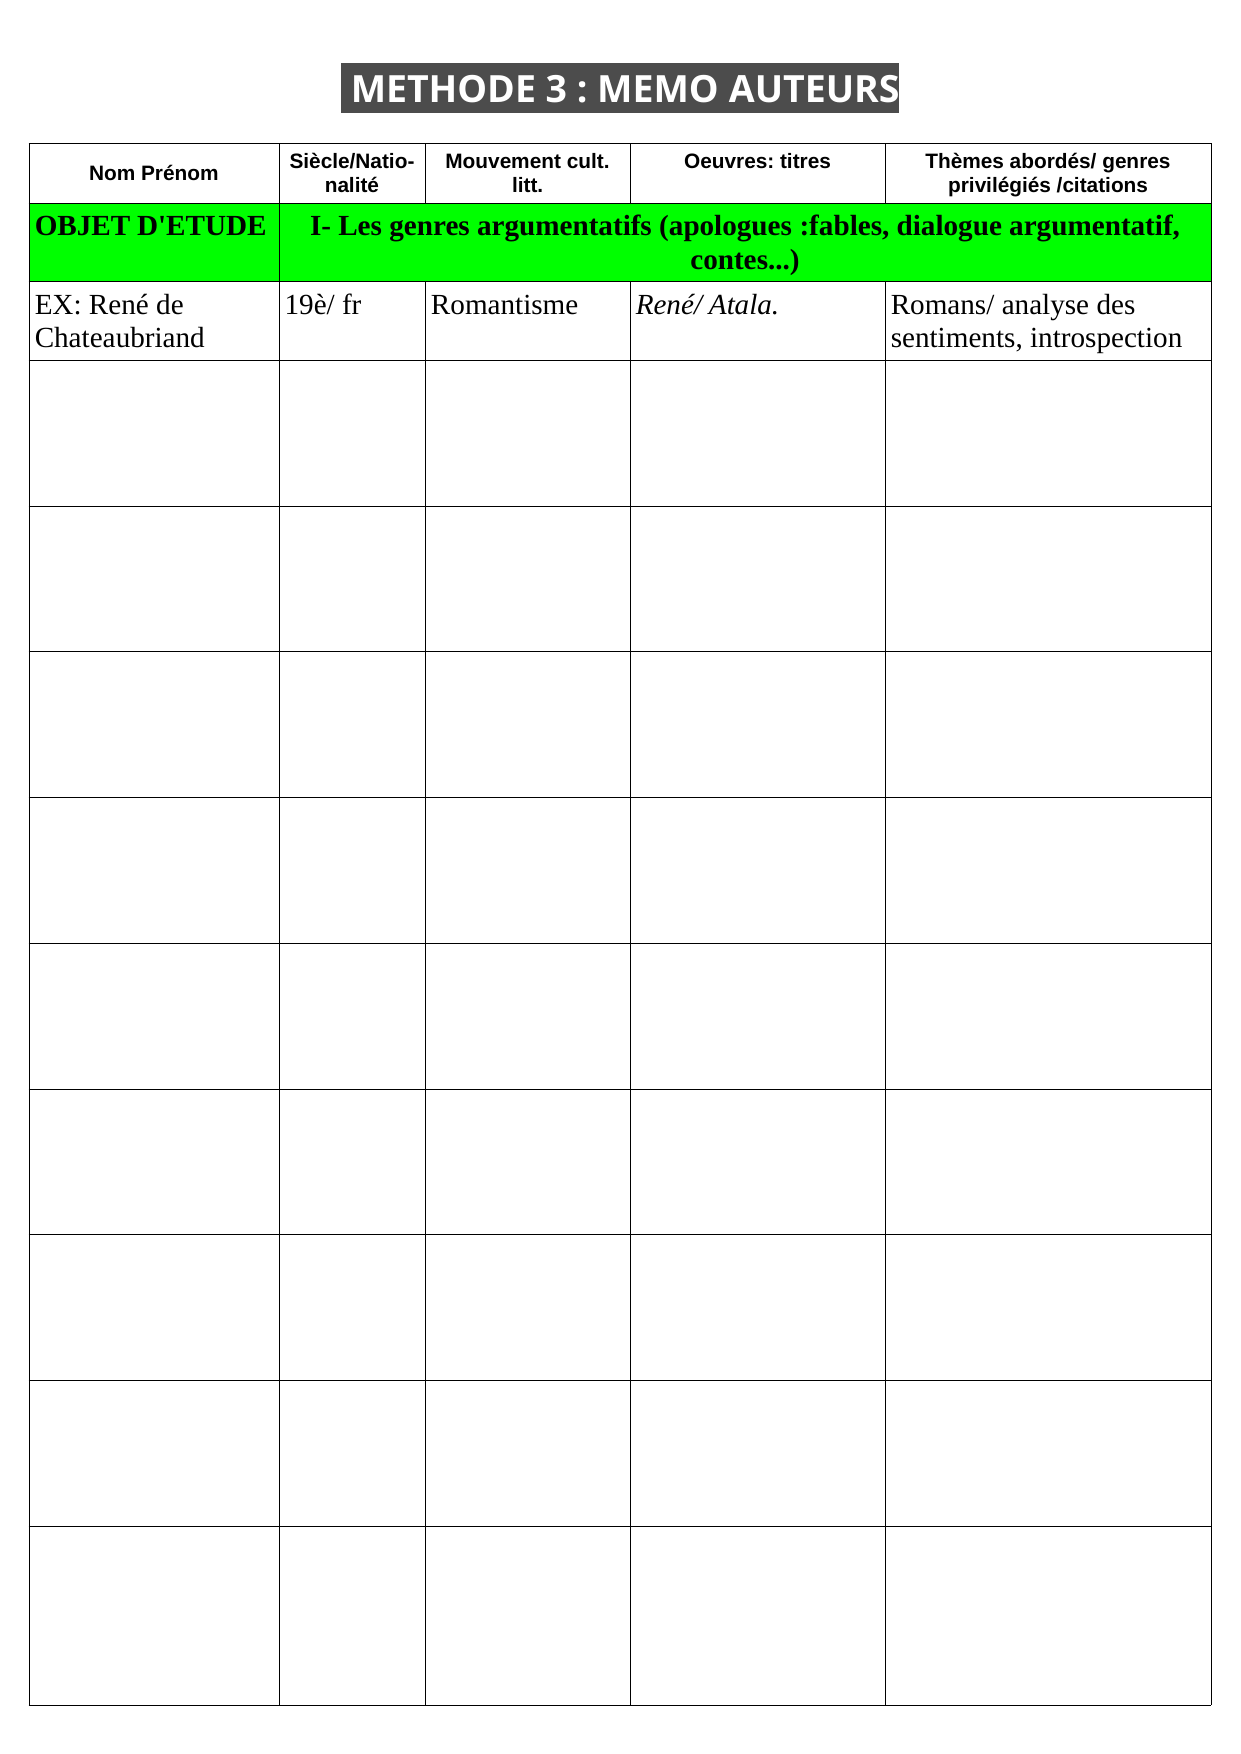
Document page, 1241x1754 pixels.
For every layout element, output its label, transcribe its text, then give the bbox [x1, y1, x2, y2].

table_header Mouvement cult. litt. [426, 144, 630, 202]
table_cell [631, 1090, 885, 1234]
table_cell [426, 1090, 630, 1234]
table_cell [30, 652, 279, 797]
table_cell [631, 1527, 885, 1705]
table_cell [426, 1527, 630, 1705]
table_cell [886, 507, 1211, 651]
table_cell [886, 798, 1211, 943]
table_cell [280, 1235, 425, 1380]
table_cell [280, 798, 425, 943]
table_cell René/ Atala. [631, 282, 885, 360]
table_cell [280, 1090, 425, 1234]
table_cell [631, 798, 885, 943]
table_cell [426, 798, 630, 943]
table_cell [426, 1381, 630, 1526]
table_cell [631, 944, 885, 1088]
table_header Thèmes abordés/ genres privilégiés /citations [886, 144, 1211, 202]
table_cell [631, 652, 885, 797]
table_cell [280, 944, 425, 1088]
table_cell Romans/ analyse des sentiments, introspection [886, 282, 1211, 360]
table_cell [30, 1527, 279, 1705]
table_cell [30, 798, 279, 943]
table_cell OBJET D'ETUDE [30, 204, 279, 281]
table_cell Romantisme [426, 282, 630, 360]
table_cell [280, 1527, 425, 1705]
table_cell [631, 507, 885, 651]
table_cell [280, 507, 425, 651]
table_cell [886, 1381, 1211, 1526]
table_cell [886, 1527, 1211, 1705]
table_cell [631, 361, 885, 506]
table_cell [280, 652, 425, 797]
table_cell [886, 1235, 1211, 1380]
table_header Siècle/Natio- nalité [280, 144, 425, 202]
table_cell [280, 361, 425, 506]
table_cell [30, 1381, 279, 1526]
table_cell [886, 652, 1211, 797]
table_cell [30, 944, 279, 1088]
table_cell [426, 361, 630, 506]
table_cell I- Les genres argumentatifs (apologues :fables, dialogue argumentatif, contes...) [280, 204, 1211, 281]
table_cell [886, 361, 1211, 506]
table_cell [30, 507, 279, 651]
table_cell [426, 944, 630, 1088]
table_header Nom Prénom [30, 144, 279, 202]
table_cell [886, 1090, 1211, 1234]
table_cell [30, 361, 279, 506]
table_cell [426, 507, 630, 651]
table_cell [426, 652, 630, 797]
table_cell [631, 1235, 885, 1380]
table_cell EX: René de Chateaubriand [30, 282, 279, 360]
table_cell [280, 1381, 425, 1526]
table_cell [886, 944, 1211, 1088]
table_cell 19è/ fr [280, 282, 425, 360]
table_header Oeuvres: titres [631, 144, 885, 202]
table_cell [426, 1235, 630, 1380]
table_cell [30, 1235, 279, 1380]
table_cell [631, 1381, 885, 1526]
table_cell [30, 1090, 279, 1234]
